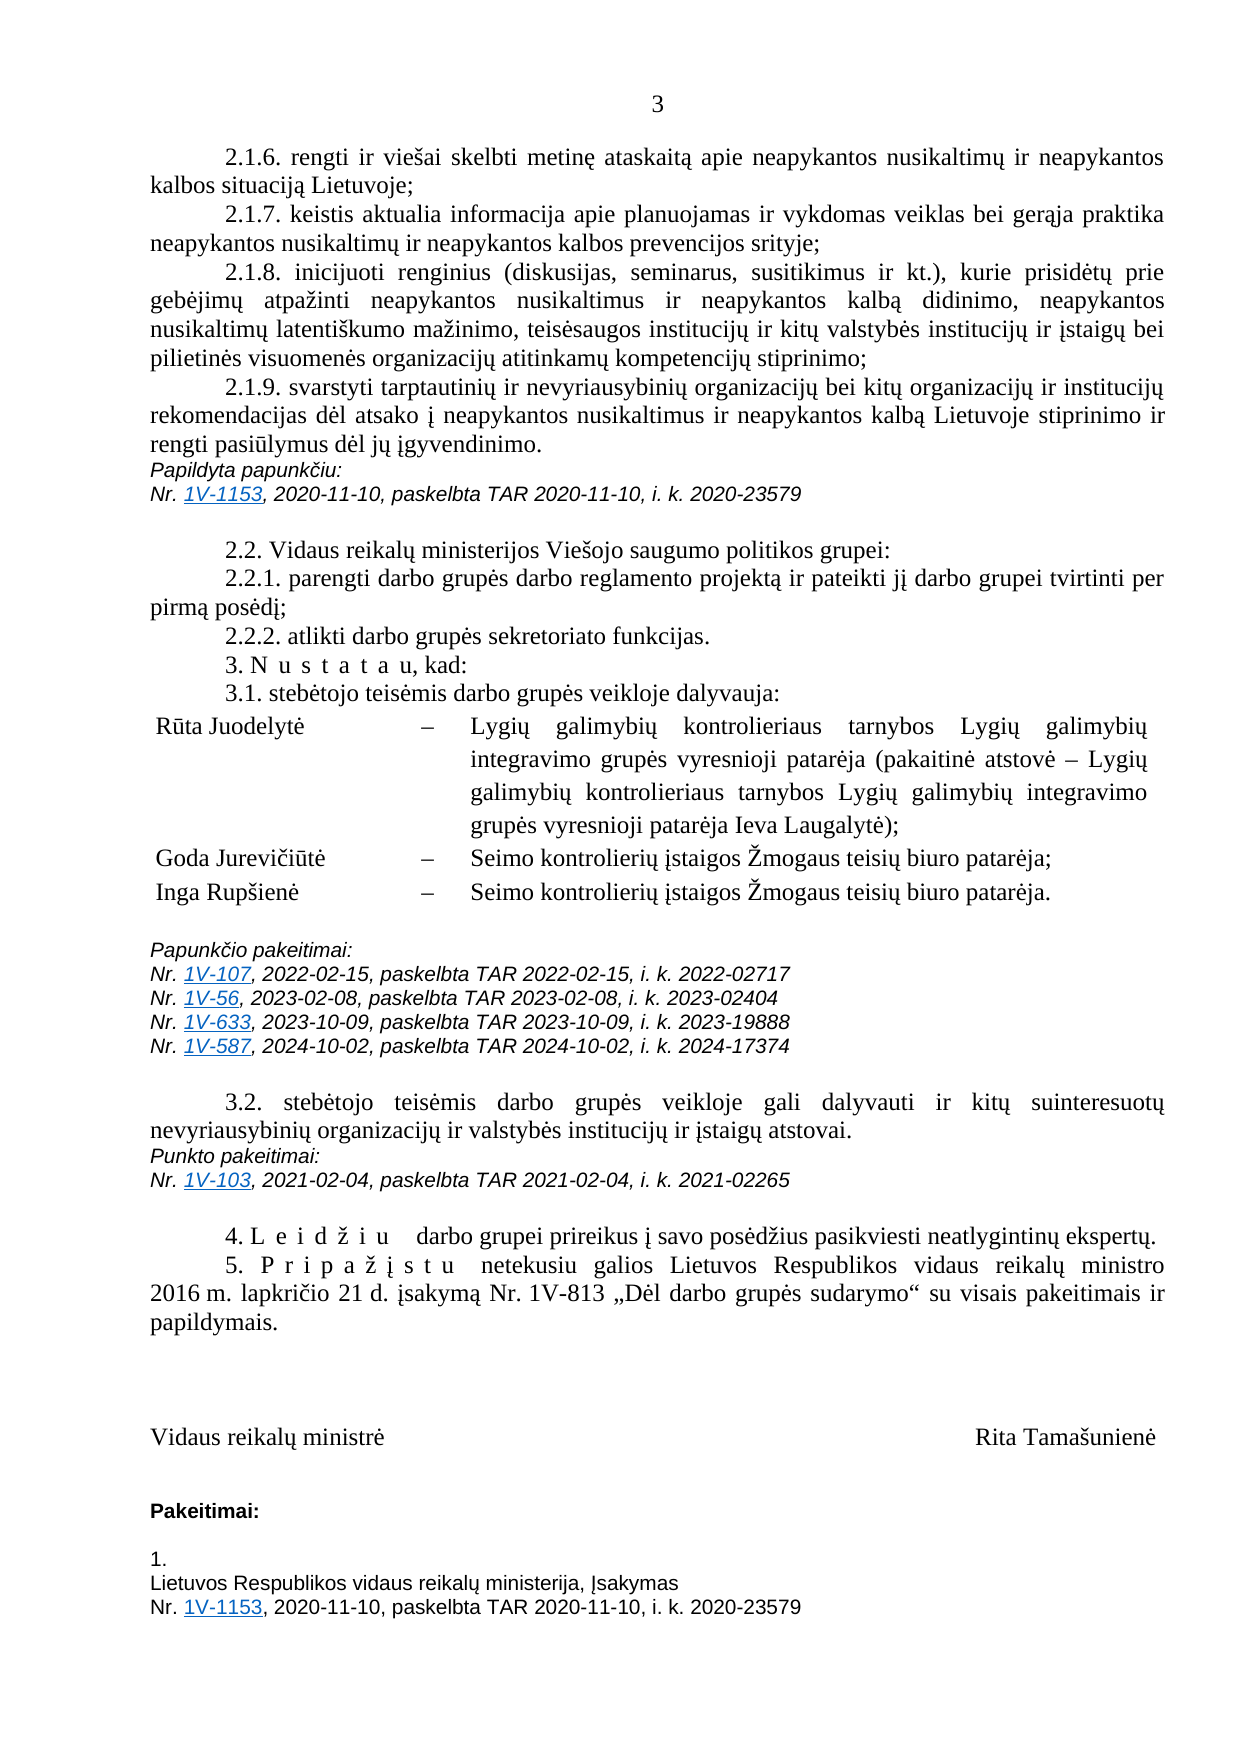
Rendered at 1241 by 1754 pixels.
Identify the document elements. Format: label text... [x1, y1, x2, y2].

table_cell Goda Jurevičiūtė [150, 844, 415, 877]
table_header – [415, 711, 464, 843]
table_header Lygių galimybių kontrolieriaus tarnybos Lygių galimybių integravimo grupės vyresnioji patarėja (pakaitinė atstovė – Lygių galimybių kontrolieriaus tarnybos Lygių galimybių integravimo grupės vyresnioji patarėja Ieva Laugalytė); [464, 711, 1153, 843]
text 3.1. stebėtojo teisėmis darbo grupės veikloje dalyvauja: [225, 678, 1165, 707]
table_header Rūta Juodelytė [150, 711, 415, 843]
text 2.1.9. svarstyti tarptautinių ir nevyriausybinių organizacijų bei kitų organizacijų ir institucijų rekomendacijas dėl atsako į neapykantos nusikaltimus ir neapykantos kalbą Lietuvoje stiprinimo ir rengti pasiūlymus dėl jų įgyvendinimo. [150, 372, 1165, 458]
text Punkto pakeitimai: [150, 1144, 1165, 1168]
text 5. Pripažįstu netekusiu galios Lietuvos Respublikos vidaus reikalų ministro 2016 m. lapkričio 21 d. įsakymą Nr. 1V-813 „Dėl darbo grupės sudarymo“ su visais pakeitimais ir papildymais. [150, 1250, 1165, 1336]
text 4. Leidžiu darbo grupei prireikus į savo posėdžius pasikviesti neatlygintinų ekspertų. [150, 1221, 1165, 1250]
text Pakeitimai: [150, 1499, 1165, 1523]
table_cell Inga Rupšienė [150, 877, 415, 909]
subtitle Vidaus reikalų ministrė Rita Tamašunienė [150, 1422, 1165, 1451]
text 1. [150, 1547, 1165, 1571]
text Lietuvos Respublikos vidaus reikalų ministerija, Įsakymas [150, 1571, 1165, 1595]
text Nr. 1V-107, 2022-02-15, paskelbta TAR 2022-02-15, i. k. 2022-02717 [150, 962, 1165, 986]
text Nr. 1V-56, 2023-02-08, paskelbta TAR 2023-02-08, i. k. 2023-02404 [150, 986, 1165, 1010]
text 2.1.8. inicijuoti renginius (diskusijas, seminarus, susitikimus ir kt.), kurie prisidėtų prie gebėjimų atpažinti neapykantos nusikaltimus ir neapykantos kalbą didinimo, neapykantos nusikaltimų latentiškumo mažinimo, teisėsaugos institucijų ir kitų valstybės institucijų ir įstaigų bei pilietinės visuomenės organizacijų atitinkamų kompetencijų stiprinimo; [150, 257, 1165, 372]
text Papildyta papunkčiu: [150, 458, 1165, 482]
text 2.2. Vidaus reikalų ministerijos Viešojo saugumo politikos grupei: [150, 535, 1165, 563]
text Nr. 1V-587, 2024-10-02, paskelbta TAR 2024-10-02, i. k. 2024-17374 [150, 1034, 1165, 1058]
text Nr. 1V-1153, 2020-11-10, paskelbta TAR 2020-11-10, i. k. 2020-23579 [150, 482, 1165, 506]
table_cell – [415, 844, 464, 877]
text Nr. 1V-103, 2021-02-04, paskelbta TAR 2021-02-04, i. k. 2021-02265 [150, 1168, 1165, 1192]
text 2.1.7. keistis aktualia informacija apie planuojamas ir vykdomas veiklas bei gerąja praktika neapykantos nusikaltimų ir neapykantos kalbos prevencijos srityje; [150, 199, 1165, 257]
table_cell Seimo kontrolierių įstaigos Žmogaus teisių biuro patarėja; [464, 844, 1153, 877]
text Nr. 1V-633, 2023-10-09, paskelbta TAR 2023-10-09, i. k. 2023-19888 [150, 1010, 1165, 1034]
text Nr. 1V-1153, 2020-11-10, paskelbta TAR 2020-11-10, i. k. 2020-23579 [150, 1595, 1165, 1619]
text 2.2.2. atlikti darbo grupės sekretoriato funkcijas. [150, 621, 1165, 650]
table_cell Seimo kontrolierių įstaigos Žmogaus teisių biuro patarėja. [464, 877, 1153, 909]
text 3. Nustatau, kad: [150, 650, 1165, 678]
text 2.1.6. rengti ir viešai skelbti metinę ataskaitą apie neapykantos nusikaltimų ir neapykantos kalbos situaciją Lietuvoje; [150, 142, 1165, 199]
table_cell – [415, 877, 464, 909]
text 2.2.1. parengti darbo grupės darbo reglamento projektą ir pateikti jį darbo grupei tvirtinti per pirmą posėdį; [150, 563, 1165, 621]
text 3.2. stebėtojo teisėmis darbo grupės veikloje gali dalyvauti ir kitų suinteresuotų nevyriausybinių organizacijų ir valstybės institucijų ir įstaigų atstovai. [150, 1087, 1165, 1144]
text Papunkčio pakeitimai: [150, 938, 1165, 962]
